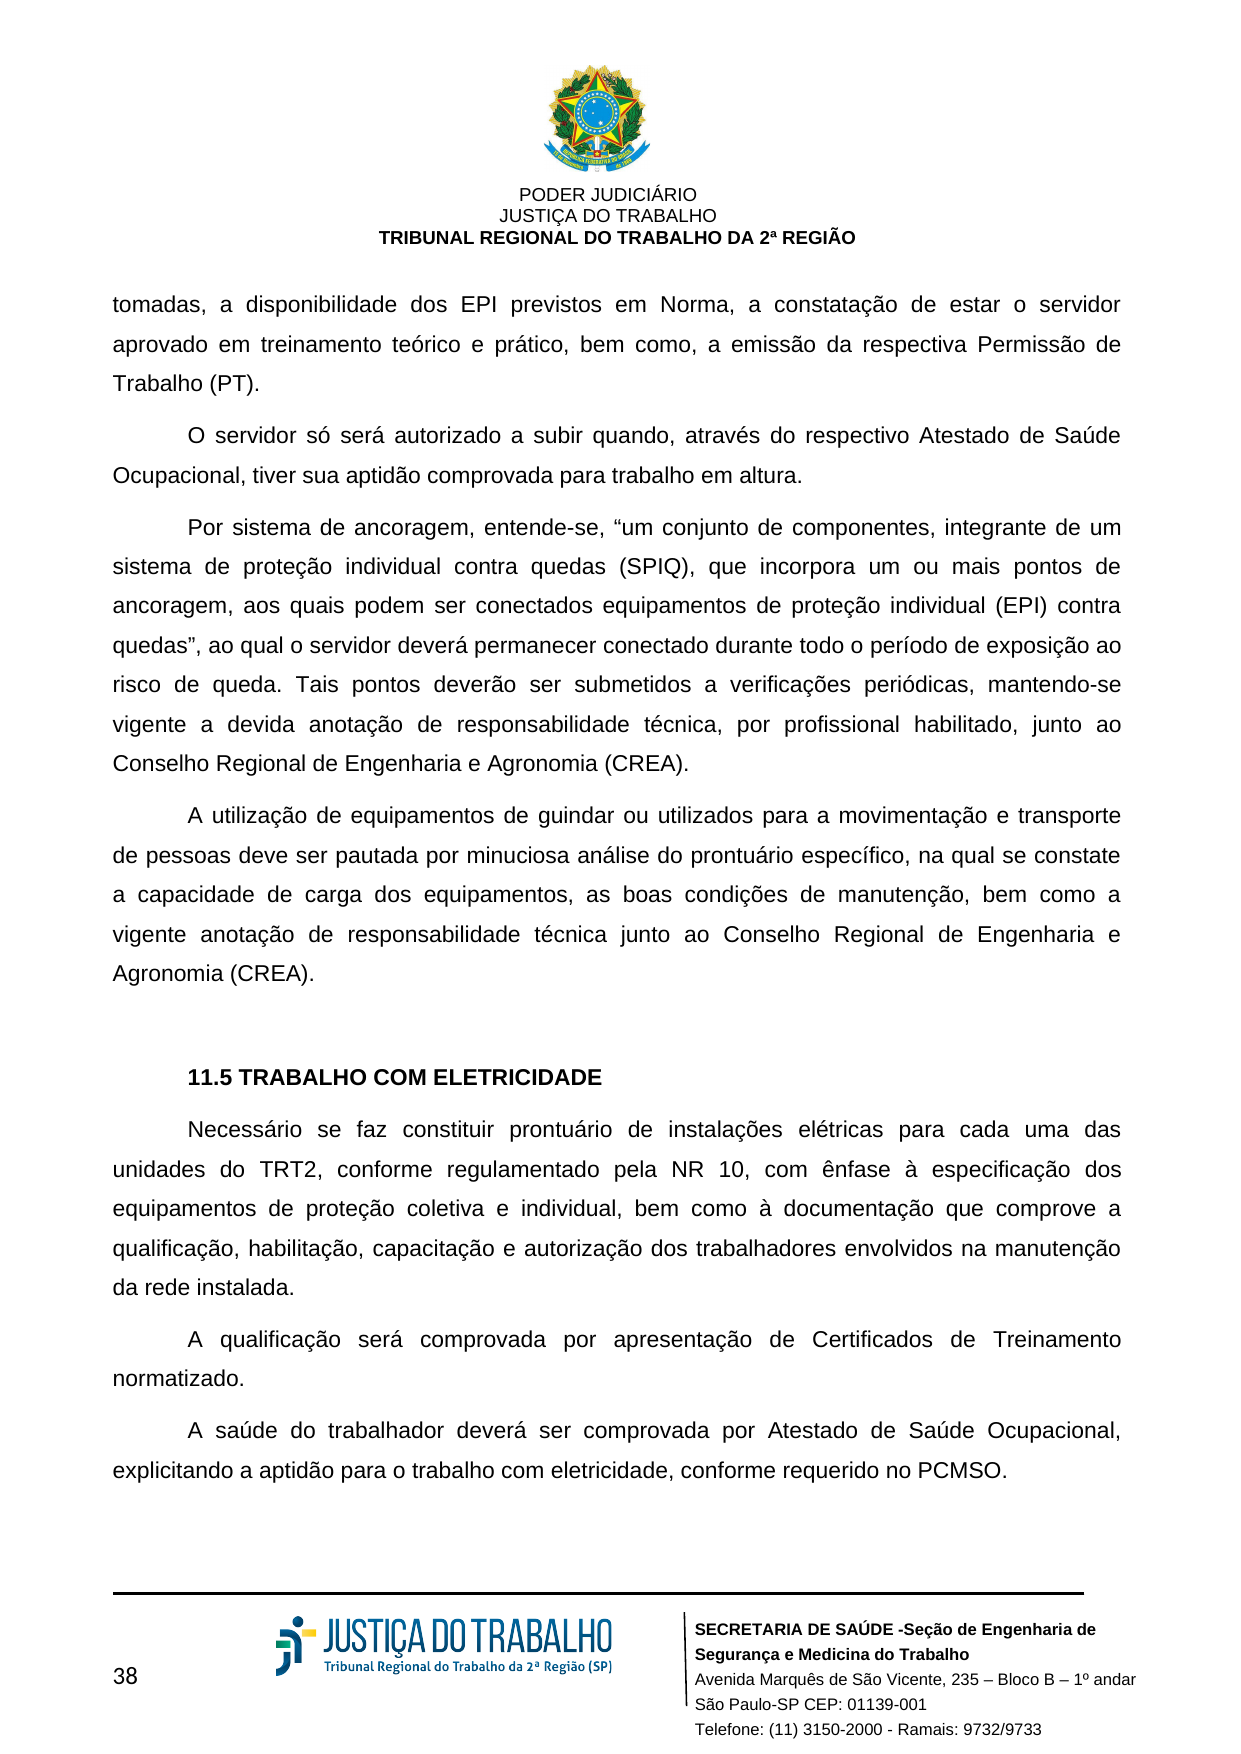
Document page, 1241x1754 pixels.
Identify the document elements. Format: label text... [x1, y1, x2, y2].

text O servidor só será autorizado a subir quando, através do respectivo Atestado de Saúde Ocupacional, tiver sua aptidão comprovada para trabalho em altura. [112, 422, 1122, 488]
text tomadas, a disponibilidade dos EPI previstos em Norma, a constatação de estar o servidor aprovado em treinamento teórico e prático, bem como, a emissão da respectiva Permissão de Trabalho (PT). [112, 291, 1122, 397]
text A saúde do trabalhador deverá ser comprovada por Atestado de Saúde Ocupacional, explicitando a aptidão para o trabalho com eletricidade, conforme requerido no PCMSO. [112, 1417, 1122, 1483]
text Por sistema de ancoragem, entende-se, “um conjunto de componentes, integrante de um sistema de proteção individual contra quedas (SPIQ), que incorpora um ou mais pontos de ancoragem, aos quais podem ser conectados equipamentos de proteção individual (EPI) contra quedas”, ao qual o servidor deverá permanecer conectado durante todo o período de exposição ao risco de queda. Tais pontos deverão ser submetidos a verificações periódicas, mantendo-se vigente a devida anotação de responsabilidade técnica, por profissional habilitado, junto ao Conselho Regional de Engenharia e Agronomia (CREA). [112, 513, 1122, 777]
subtitle 11.5 TRABALHO COM ELETRICIDADE [112, 1064, 1122, 1091]
picture [276, 1616, 612, 1676]
text A utilização de equipamentos de guindar ou utilizados para a movimentação e transporte de pessoas deve ser pautada por minuciosa análise do prontuário específico, na qual se constate a capacidade de carga dos equipamentos, as boas condições de manutenção, bem como a vigente anotação de responsabilidade técnica junto ao Conselho Regional de Engenharia e Agronomia (CREA). [112, 802, 1122, 987]
text Necessário se faz constituir prontuário de instalações elétricas para cada uma das unidades do TRT2, conforme regulamentado pela NR 10, com ênfase à especificação dos equipamentos de proteção coletiva e individual, bem como à documentação que comprove a qualificação, habilitação, capacitação e autorização dos trabalhadores envolvidos na manutenção da rede instalada. [112, 1116, 1122, 1300]
picture [543, 65, 650, 172]
text A qualificação será comprovada por apresentação de Certificados de Treinamento normatizado. [112, 1326, 1122, 1392]
